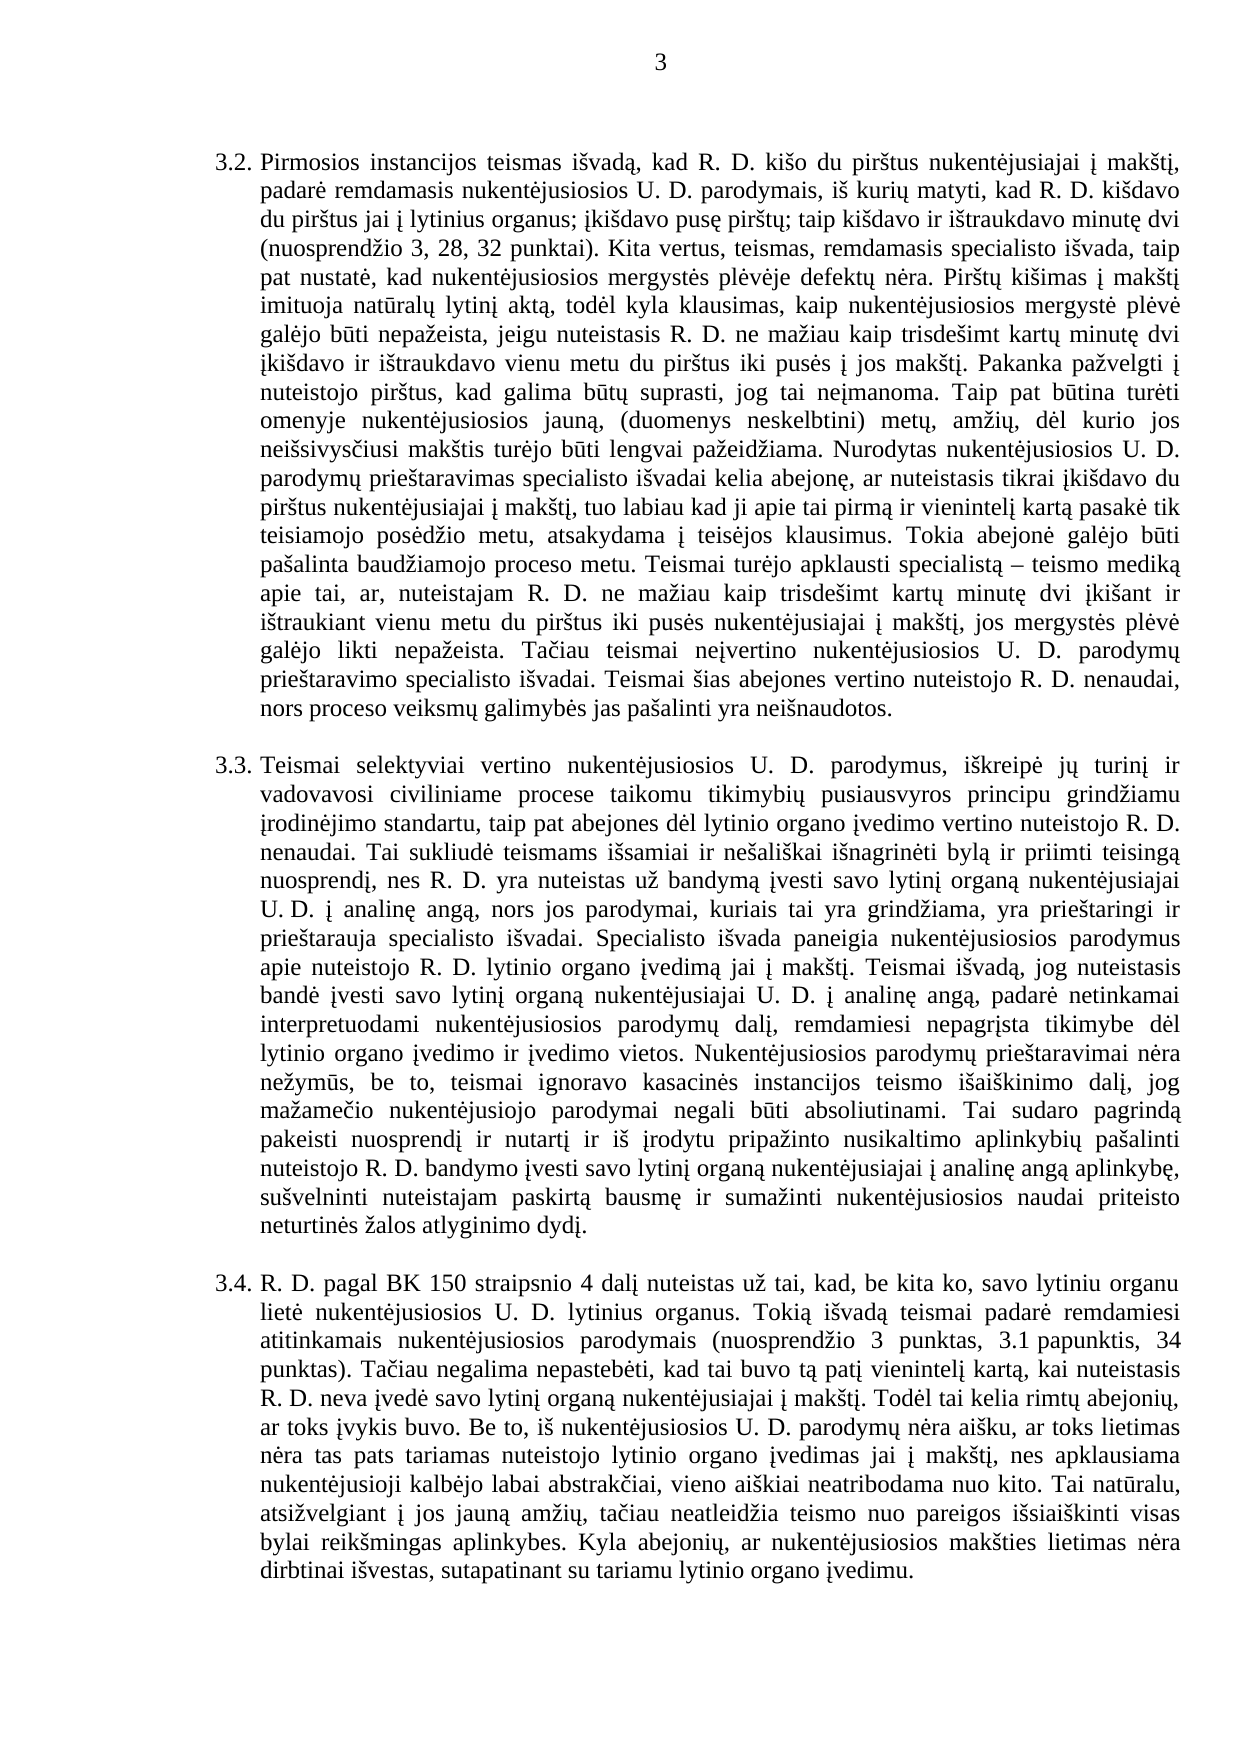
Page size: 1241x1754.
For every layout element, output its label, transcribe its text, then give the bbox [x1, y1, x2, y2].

text 3.3. Teismai selektyviai vertino nukentėjusiosios U. D. parodymus, iškreipė jų turinį ir vadovavosi civiliniame procese taikomu tikimybių pusiausvyros principu grindžiamu įrodinėjimo standartu, taip pat abejones dėl lytinio organo įvedimo vertino nuteistojo R. D. nenaudai. Tai sukliudė teismams išsamiai ir nešališkai išnagrinėti bylą ir priimti teisingą nuosprendį, nes R. D. yra nuteistas už bandymą įvesti savo lytinį organą nukentėjusiajai U. D. į analinę angą, nors jos parodymai, kuriais tai yra grindžiama, yra prieštaringi ir prieštarauja specialisto išvadai. Specialisto išvada paneigia nukentėjusiosios parodymus apie nuteistojo R. D. lytinio organo įvedimą jai į makštį. Teismai išvadą, jog nuteistasis bandė įvesti savo lytinį organą nukentėjusiajai U. D. į analinę angą, padarė netinkamai interpretuodami nukentėjusiosios parodymų dalį, remdamiesi nepagrįsta tikimybe dėl lytinio organo įvedimo ir įvedimo vietos. Nukentėjusiosios parodymų prieštaravimai nėra nežymūs, be to, teismai ignoravo kasacinės instancijos teismo išaiškinimo dalį, jog mažamečio nukentėjusiojo parodymai negali būti absoliutinami. Tai sudaro pagrindą pakeisti nuosprendį ir nutartį ir iš įrodytu pripažinto nusikaltimo aplinkybių pašalinti nuteistojo R. D. bandymo įvesti savo lytinį organą nukentėjusiajai į analinę angą aplinkybę, sušvelninti nuteistajam paskirtą bausmę ir sumažinti nukentėjusiosios naudai priteisto neturtinės žalos atlyginimo dydį. [215, 751, 1181, 1239]
text 3.2. Pirmosios instancijos teismas išvadą, kad R. D. kišo du pirštus nukentėjusiajai į makštį, padarė remdamasis nukentėjusiosios U. D. parodymais, iš kurių matyti, kad R. D. kišdavo du pirštus jai į lytinius organus; įkišdavo pusę pirštų; taip kišdavo ir ištraukdavo minutę dvi (nuosprendžio 3, 28, 32 punktai). Kita vertus, teismas, remdamasis specialisto išvada, taip pat nustatė, kad nukentėjusiosios mergystės plėvėje defektų nėra. Pirštų kišimas į makštį imituoja natūralų lytinį aktą, todėl kyla klausimas, kaip nukentėjusiosios mergystė plėvė galėjo būti nepažeista, jeigu nuteistasis R. D. ne mažiau kaip trisdešimt kartų minutę dvi įkišdavo ir ištraukdavo vienu metu du pirštus iki pusės į jos makštį. Pakanka pažvelgti į nuteistojo pirštus, kad galima būtų suprasti, jog tai neįmanoma. Taip pat būtina turėti omenyje nukentėjusiosios jauną, (duomenys neskelbtini) metų, amžių, dėl kurio jos neišsivysčiusi makštis turėjo būti lengvai pažeidžiama. Nurodytas nukentėjusiosios U. D. parodymų prieštaravimas specialisto išvadai kelia abejonę, ar nuteistasis tikrai įkišdavo du pirštus nukentėjusiajai į makštį, tuo labiau kad ji apie tai pirmą ir vienintelį kartą pasakė tik teisiamojo posėdžio metu, atsakydama į teisėjos klausimus. Tokia abejonė galėjo būti pašalinta baudžiamojo proceso metu. Teismai turėjo apklausti specialistą – teismo mediką apie tai, ar, nuteistajam R. D. ne mažiau kaip trisdešimt kartų minutę dvi įkišant ir ištraukiant vienu metu du pirštus iki pusės nukentėjusiajai į makštį, jos mergystės plėvė galėjo likti nepažeista. Tačiau teismai neįvertino nukentėjusiosios U. D. parodymų prieštaravimo specialisto išvadai. Teismai šias abejones vertino nuteistojo R. D. nenaudai, nors proceso veiksmų galimybės jas pašalinti yra neišnaudotos. [215, 147, 1181, 722]
text 3.4. R. D. pagal BK 150 straipsnio 4 dalį nuteistas už tai, kad, be kita ko, savo lytiniu organu lietė nukentėjusiosios U. D. lytinius organus. Tokią išvadą teismai padarė remdamiesi atitinkamais nukentėjusiosios parodymais (nuosprendžio 3 punktas, 3.1 papunktis, 34 punktas). Tačiau negalima nepastebėti, kad tai buvo tą patį vienintelį kartą, kai nuteistasis R. D. neva įvedė savo lytinį organą nukentėjusiajai į makštį. Todėl tai kelia rimtų abejonių, ar toks įvykis buvo. Be to, iš nukentėjusiosios U. D. parodymų nėra aišku, ar toks lietimas nėra tas pats tariamas nuteistojo lytinio organo įvedimas jai į makštį, nes apklausiama nukentėjusioji kalbėjo labai abstrakčiai, vieno aiškiai neatribodama nuo kito. Tai natūralu, atsižvelgiant į jos jauną amžių, tačiau neatleidžia teismo nuo pareigos išsiaiškinti visas bylai reikšmingas aplinkybes. Kyla abejonių, ar nukentėjusiosios makšties lietimas nėra dirbtinai išvestas, sutapatinant su tariamu lytinio organo įvedimu. [215, 1268, 1181, 1584]
